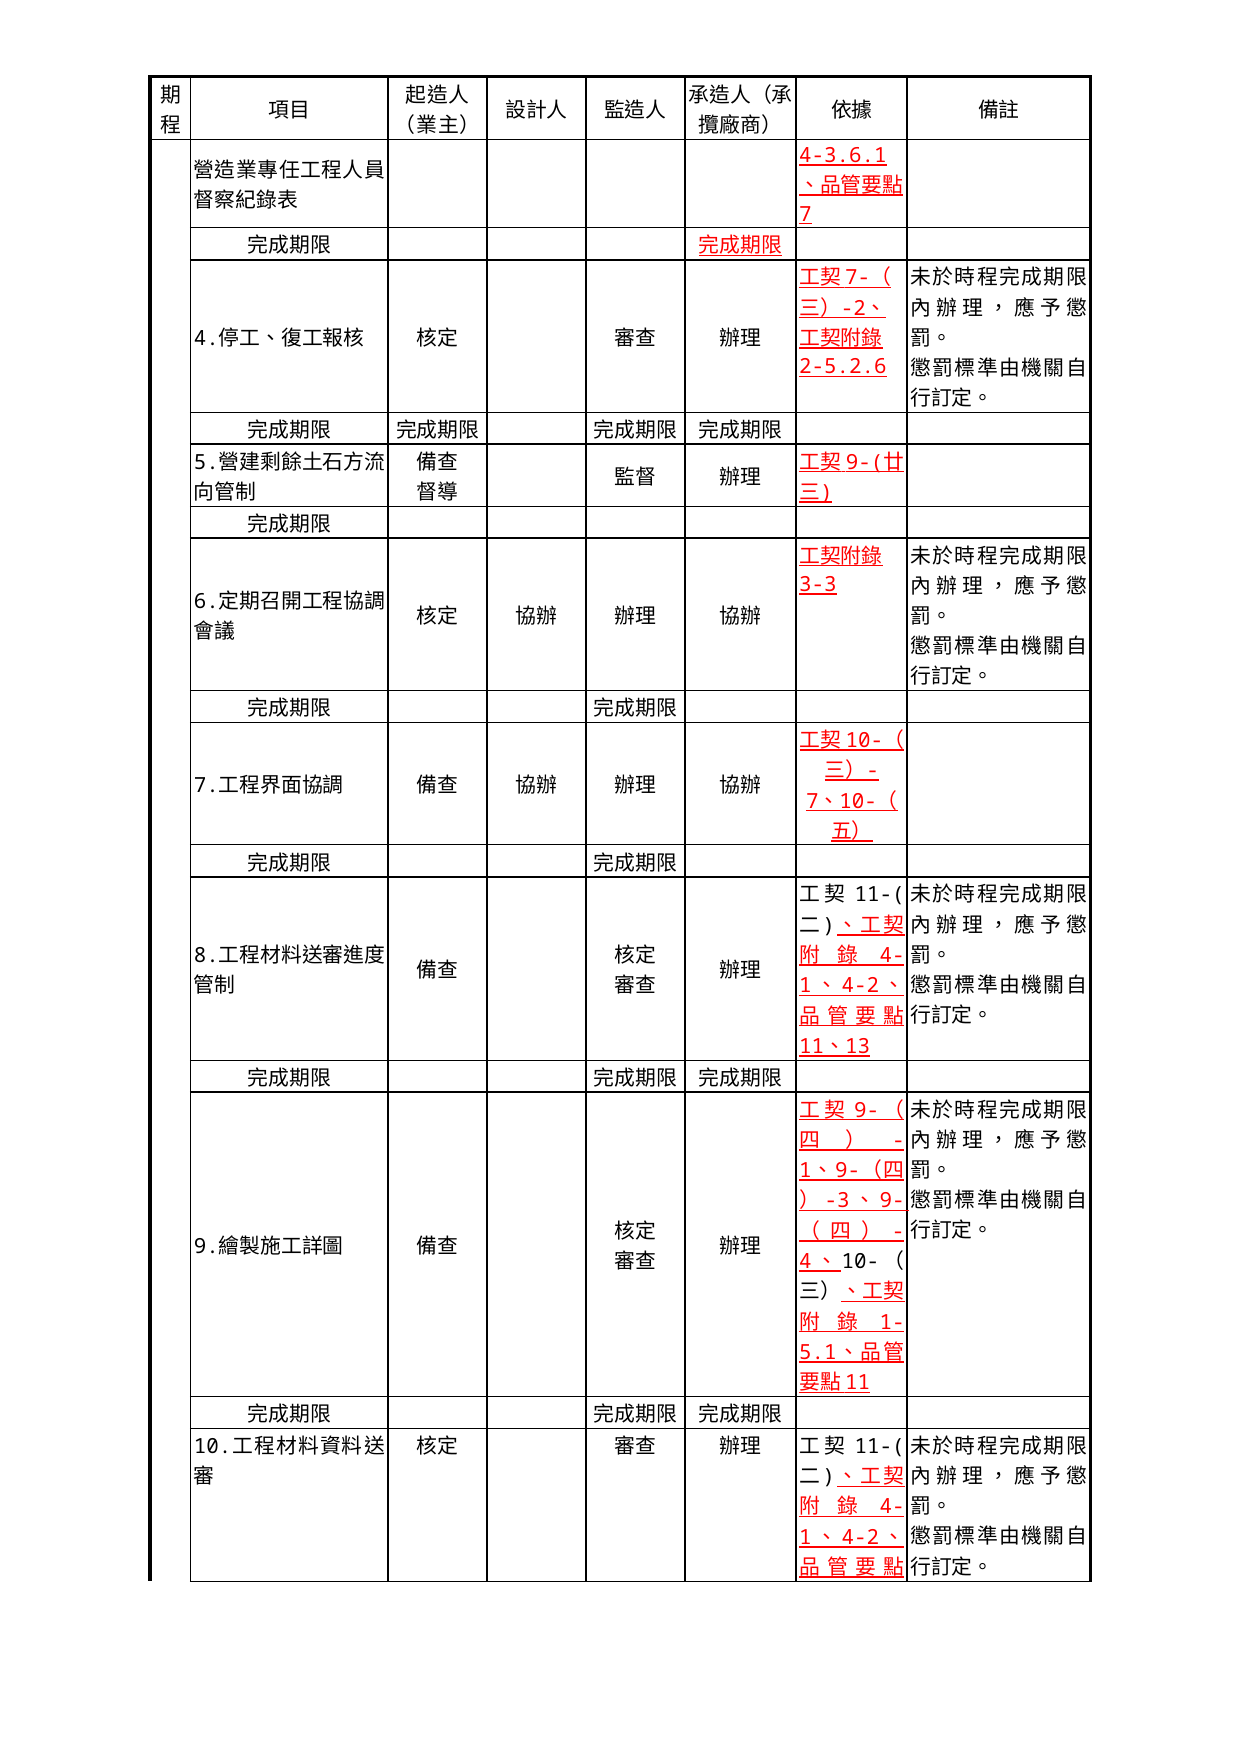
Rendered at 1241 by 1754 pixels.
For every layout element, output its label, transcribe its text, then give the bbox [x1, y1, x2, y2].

table_cell 核定 [389, 539, 486, 690]
table_cell 工契7-（三）-2、工契附錄2-5.2.6 [797, 261, 906, 412]
table_cell [389, 845, 486, 876]
table_cell 辦理 [587, 723, 684, 844]
table_cell 完成期限 [686, 1061, 795, 1091]
table_cell 辦理 [686, 1093, 795, 1396]
table_cell 備查 督導 [389, 445, 486, 506]
table_cell 協辦 [686, 539, 795, 690]
table_cell 完成期限 [587, 1061, 684, 1091]
table_cell [389, 140, 486, 227]
table_cell 辦理 [686, 445, 795, 506]
table_cell [389, 1397, 486, 1428]
table_cell [488, 691, 585, 722]
table_cell 核定 [389, 261, 486, 412]
table_cell [908, 845, 1089, 876]
table_cell 7.工程界面協調 [191, 723, 387, 844]
table_cell 未於時程完成期限內辦理，應予懲罰。 懲罰標準由機關自行訂定。 [908, 261, 1089, 412]
table_cell 工契9-（四）-1、9-（四）-3、9-（四）-4、10-（三）、工契附錄1-5.1、品管要點11 [797, 1093, 906, 1396]
table_header 監造人 [587, 78, 684, 138]
table_cell [797, 691, 906, 722]
table_cell [797, 1397, 906, 1428]
table_cell [908, 691, 1089, 722]
table_cell 完成期限 [686, 1397, 795, 1428]
table_cell 工契11-(二)、工契附錄4-1、4-2、品管要點11、13 [797, 878, 906, 1059]
table_cell [488, 845, 585, 876]
table_cell 核定 [389, 1429, 486, 1581]
table_cell 協辦 [488, 723, 585, 844]
table_cell 工契附錄3-3 [797, 539, 906, 690]
table_cell [488, 507, 585, 537]
table_cell [908, 140, 1089, 227]
table_cell [686, 140, 795, 227]
table_cell [587, 140, 684, 227]
table_cell 營造業專任工程人員督察紀錄表 [191, 140, 387, 227]
table_cell [488, 261, 585, 412]
table_cell [908, 228, 1089, 259]
table_cell 監督 [587, 445, 684, 506]
table_cell 工契10-（三）-7、10-（五） [797, 723, 906, 844]
table_cell 完成期限 [587, 1397, 684, 1428]
table_cell 協辦 [686, 723, 795, 844]
table_cell 辦理 [587, 539, 684, 690]
table_cell [152, 140, 190, 1581]
table_cell 審查 [587, 261, 684, 412]
table_header 備註 [908, 78, 1089, 138]
table_header 依據 [797, 78, 906, 138]
table_cell 辦理 [686, 1429, 795, 1581]
table_cell 辦理 [686, 878, 795, 1059]
table_cell [797, 507, 906, 537]
table_cell [488, 413, 585, 443]
table_cell 完成期限 [191, 1397, 387, 1428]
table_cell 核定 審查 [587, 878, 684, 1059]
table_header 項目 [191, 78, 387, 138]
table_cell 完成期限 [686, 413, 795, 443]
table_cell 工契9-(廿三) [797, 445, 906, 506]
table_cell 8.工程材料送審進度管制 [191, 878, 387, 1059]
table_cell 備查 [389, 723, 486, 844]
table_cell [488, 445, 585, 506]
table_cell [488, 1397, 585, 1428]
table_cell [389, 507, 486, 537]
table_cell [797, 228, 906, 259]
table_header 期程 [152, 78, 190, 138]
table_cell [488, 878, 585, 1059]
table_cell 工契11-(二)、工契附錄4-1、4-2、品管要點 [797, 1429, 906, 1581]
table_cell [908, 1397, 1089, 1428]
table_cell [389, 228, 486, 259]
table_cell 未於時程完成期限內辦理，應予懲罰。 懲罰標準由機關自行訂定。 [908, 539, 1089, 690]
table_cell 完成期限 [191, 413, 387, 443]
table_cell 完成期限 [389, 413, 486, 443]
table_cell 完成期限 [587, 413, 684, 443]
table_cell [797, 845, 906, 876]
table_cell 協辦 [488, 539, 585, 690]
table_cell [389, 691, 486, 722]
table_cell 未於時程完成期限內辦理，應予懲罰。 懲罰標準由機關自行訂定。 [908, 878, 1089, 1059]
table_cell [686, 507, 795, 537]
table_cell 完成期限 [191, 845, 387, 876]
table_cell 核定 審查 [587, 1093, 684, 1396]
table_cell 備查 [389, 1093, 486, 1396]
table_cell [488, 1093, 585, 1396]
table_cell 6.定期召開工程協調 會議 [191, 539, 387, 690]
table_cell [686, 845, 795, 876]
table_header 設計人 [488, 78, 585, 138]
table_cell 9.繪製施工詳圖 [191, 1093, 387, 1396]
table_cell [908, 413, 1089, 443]
table_cell [908, 1061, 1089, 1091]
table_cell [908, 445, 1089, 506]
table_cell 4.停工、復工報核 [191, 261, 387, 412]
table_cell [488, 1061, 585, 1091]
table_cell [587, 507, 684, 537]
table_cell 完成期限 [191, 1061, 387, 1091]
table_cell 10.工程材料資料送審 [191, 1429, 387, 1581]
table_cell 備查 [389, 878, 486, 1059]
table_cell 完成期限 [191, 691, 387, 722]
table_cell 5.營建剩餘土石方流向管制 [191, 445, 387, 506]
table_cell 完成期限 [191, 228, 387, 259]
table_cell 未於時程完成期限內辦理，應予懲罰。 懲罰標準由機關自行訂定。 [908, 1429, 1089, 1581]
table_cell 完成期限 [191, 507, 387, 537]
table_cell [488, 228, 585, 259]
table_cell [908, 507, 1089, 537]
table_cell [488, 1429, 585, 1581]
table_cell [488, 140, 585, 227]
table_cell [908, 723, 1089, 844]
table_cell 4-3.6.1、品管要點7 [797, 140, 906, 227]
table_cell [797, 1061, 906, 1091]
table_cell [587, 228, 684, 259]
table_cell 未於時程完成期限內辦理，應予懲罰。 懲罰標準由機關自行訂定。 [908, 1093, 1089, 1396]
table_cell [389, 1061, 486, 1091]
table_cell [797, 413, 906, 443]
table_cell 完成期限 [587, 691, 684, 722]
table_cell 審查 [587, 1429, 684, 1581]
table_cell [686, 691, 795, 722]
table_header 起造人（業主） [389, 78, 486, 138]
table_cell 完成期限 [587, 845, 684, 876]
table_header 承造人（承攬廠商） [686, 78, 795, 138]
table_cell 完成期限 [686, 228, 795, 259]
table_cell 辦理 [686, 261, 795, 412]
